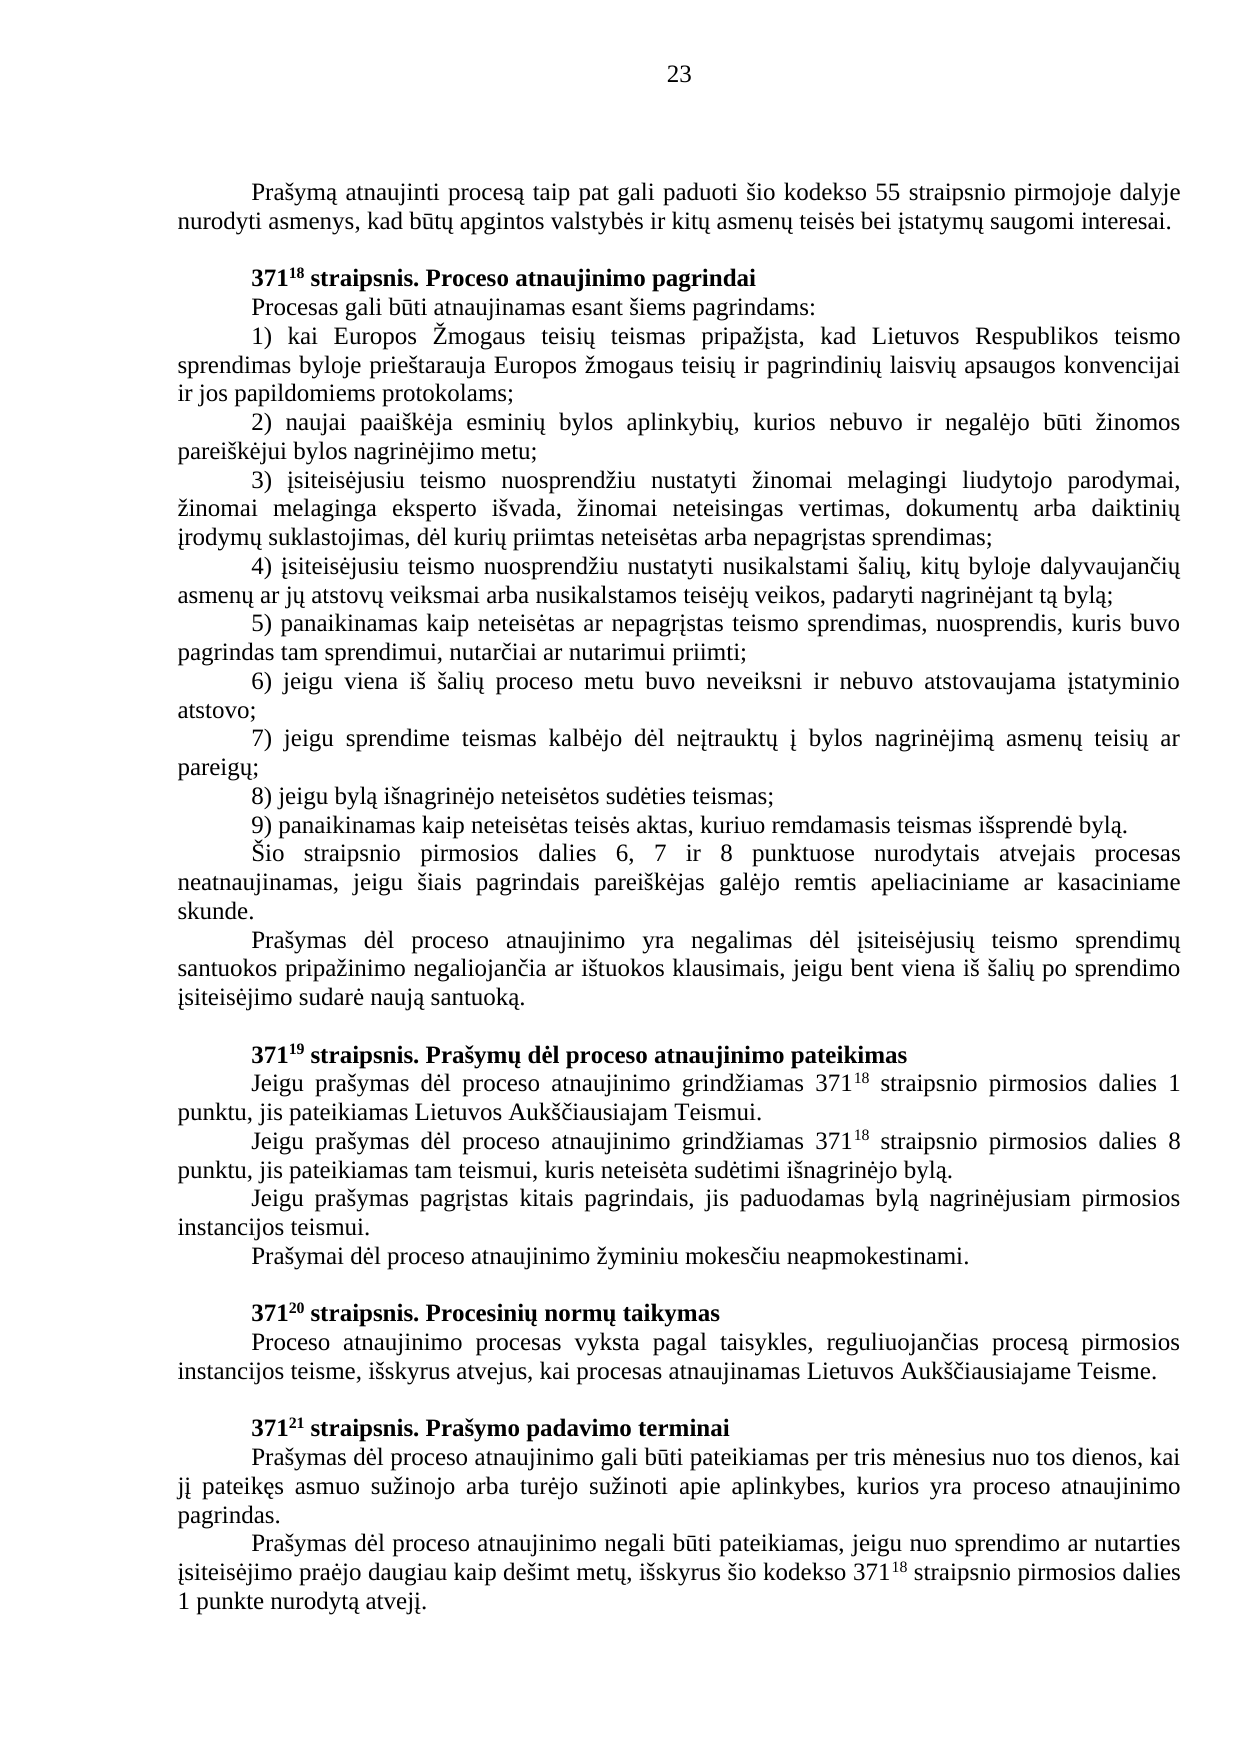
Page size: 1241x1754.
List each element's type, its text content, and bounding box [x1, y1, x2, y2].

text 3) įsiteisėjusiu teismo nuosprendžiu nustatyti žinomai melagingi liudytojo parodymai, žinomai melaginga eksperto išvada, žinomai neteisingas vertimas, dokumentų arba daiktinių įrodymų suklastojimas, dėl kurių priimtas neteisėtas arba nepagrįstas sprendimas; [177, 465, 1181, 551]
text 37120 straipsnis. Procesinių normų taikymas [177, 1298, 1181, 1327]
text 37119 straipsnis. Prašymų dėl proceso atnaujinimo pateikimas [177, 1040, 1181, 1068]
text 4) įsiteisėjusiu teismo nuosprendžiu nustatyti nusikalstami šalių, kitų byloje dalyvaujančių asmenų ar jų atstovų veiksmai arba nusikalstamos teisėjų veikos, padaryti nagrinėjant tą bylą; [177, 551, 1181, 608]
text Prašymas dėl proceso atnaujinimo yra negalimas dėl įsiteisėjusių teismo sprendimų santuokos pripažinimo negaliojančia ar ištuokos klausimais, jeigu bent viena iš šalių po sprendimo įsiteisėjimo sudarė naują santuoką. [177, 925, 1181, 1011]
text 37121 straipsnis. Prašymo padavimo terminai [177, 1413, 1181, 1442]
text Prašymą atnaujinti procesą taip pat gali paduoti šio kodekso 55 straipsnio pirmojoje dalyje nurodyti asmenys, kad būtų apgintos valstybės ir kitų asmenų teisės bei įstatymų saugomi interesai. [177, 177, 1181, 235]
text 7) jeigu sprendime teismas kalbėjo dėl neįtrauktų į bylos nagrinėjimą asmenų teisių ar pareigų; [177, 723, 1181, 781]
text Prašymas dėl proceso atnaujinimo negali būti pateikiamas, jeigu nuo sprendimo ar nutarties įsiteisėjimo praėjo daugiau kaip dešimt metų, išskyrus šio kodekso 37118 straipsnio pirmosios dalies 1 punkte nurodytą atvejį. [177, 1528, 1181, 1615]
text Proceso atnaujinimo procesas vyksta pagal taisykles, reguliuojančias procesą pirmosios instancijos teisme, išskyrus atvejus, kai procesas atnaujinamas Lietuvos Aukščiausiajame Teisme. [177, 1327, 1181, 1385]
text 9) panaikinamas kaip neteisėtas teisės aktas, kuriuo remdamasis teismas išsprendė bylą. [177, 810, 1181, 838]
text 6) jeigu viena iš šalių proceso metu buvo neveiksni ir nebuvo atstovaujama įstatyminio atstovo; [177, 666, 1181, 723]
text Procesas gali būti atnaujinamas esant šiems pagrindams: [177, 292, 1181, 321]
text 2) naujai paaiškėja esminių bylos aplinkybių, kurios nebuvo ir negalėjo būti žinomos pareiškėjui bylos nagrinėjimo metu; [177, 407, 1181, 465]
text 5) panaikinamas kaip neteisėtas ar nepagrįstas teismo sprendimas, nuosprendis, kuris buvo pagrindas tam sprendimui, nutarčiai ar nutarimui priimti; [177, 608, 1181, 666]
text 1) kai Europos Žmogaus teisių teismas pripažįsta, kad Lietuvos Respublikos teismo sprendimas byloje prieštarauja Europos žmogaus teisių ir pagrindinių laisvių apsaugos konvencijai ir jos papildomiems protokolams; [177, 321, 1181, 407]
text Jeigu prašymas dėl proceso atnaujinimo grindžiamas 37118 straipsnio pirmosios dalies 1 punktu, jis pateikiamas Lietuvos Aukščiausiajam Teismui. [177, 1068, 1181, 1126]
text 8) jeigu bylą išnagrinėjo neteisėtos sudėties teismas; [177, 781, 1181, 810]
text Prašymai dėl proceso atnaujinimo žyminiu mokesčiu neapmokestinami. [177, 1241, 1181, 1270]
text Jeigu prašymas pagrįstas kitais pagrindais, jis paduodamas bylą nagrinėjusiam pirmosios instancijos teismui. [177, 1183, 1181, 1241]
text Prašymas dėl proceso atnaujinimo gali būti pateikiamas per tris mėnesius nuo tos dienos, kai jį pateikęs asmuo sužinojo arba turėjo sužinoti apie aplinkybes, kurios yra proceso atnaujinimo pagrindas. [177, 1442, 1181, 1528]
text Šio straipsnio pirmosios dalies 6, 7 ir 8 punktuose nurodytais atvejais procesas neatnaujinamas, jeigu šiais pagrindais pareiškėjas galėjo remtis apeliaciniame ar kasaciniame skunde. [177, 838, 1181, 925]
text 37118 straipsnis. Proceso atnaujinimo pagrindai [177, 263, 1181, 292]
text Jeigu prašymas dėl proceso atnaujinimo grindžiamas 37118 straipsnio pirmosios dalies 8 punktu, jis pateikiamas tam teismui, kuris neteisėta sudėtimi išnagrinėjo bylą. [177, 1126, 1181, 1183]
